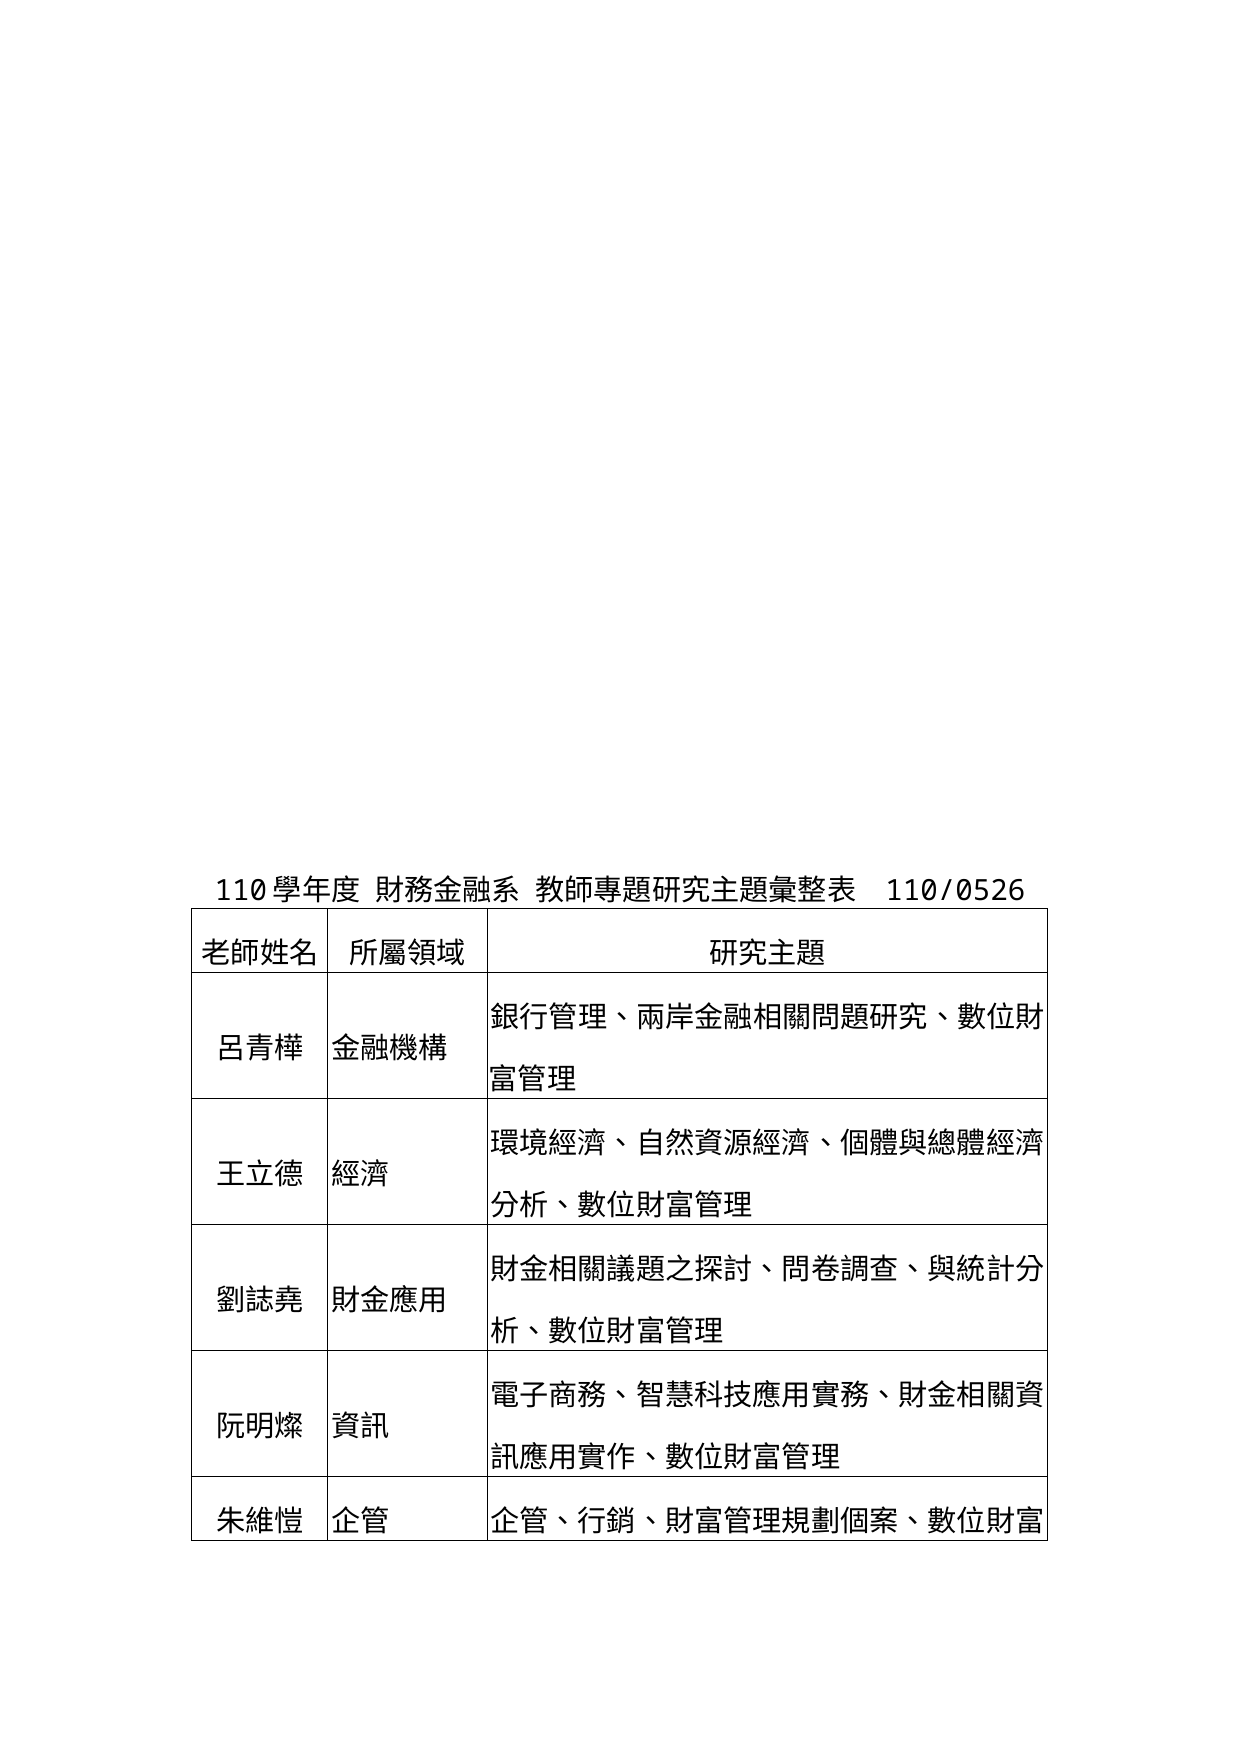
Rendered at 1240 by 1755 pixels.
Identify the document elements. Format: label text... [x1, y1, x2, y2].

text 110學年度 財務金融系 教師專題研究主題彙整表 110/0526 [187, 846, 1052, 908]
table_cell 銀行管理、兩岸金融相關問題研究、數位財富管理 [488, 973, 1047, 1098]
table_cell 呂青樺 [192, 973, 327, 1098]
table_cell 經濟 [328, 1099, 487, 1224]
table_cell 劉誌堯 [192, 1225, 327, 1350]
table_cell 王立德 [192, 1099, 327, 1224]
table_cell 電子商務、智慧科技應用實務、財金相關資訊應用實作、數位財富管理 [488, 1351, 1047, 1476]
table_cell 企管、行銷、財富管理規劃個案、數位財富 [488, 1477, 1047, 1539]
table_header 老師姓名 [192, 909, 327, 972]
table_cell 金融機構 [328, 973, 487, 1098]
table_header 所屬領域 [328, 909, 487, 972]
table_cell 環境經濟、自然資源經濟、個體與總體經濟分析、數位財富管理 [488, 1099, 1047, 1224]
table_header 研究主題 [488, 909, 1047, 972]
table_cell 阮明燦 [192, 1351, 327, 1476]
table_cell 財金應用 [328, 1225, 487, 1350]
table_cell 朱維愷 [192, 1477, 327, 1539]
table_cell 資訊 [328, 1351, 487, 1476]
table_cell 企管 [328, 1477, 487, 1539]
table_cell 財金相關議題之探討、問卷調查、與統計分析、數位財富管理 [488, 1225, 1047, 1350]
